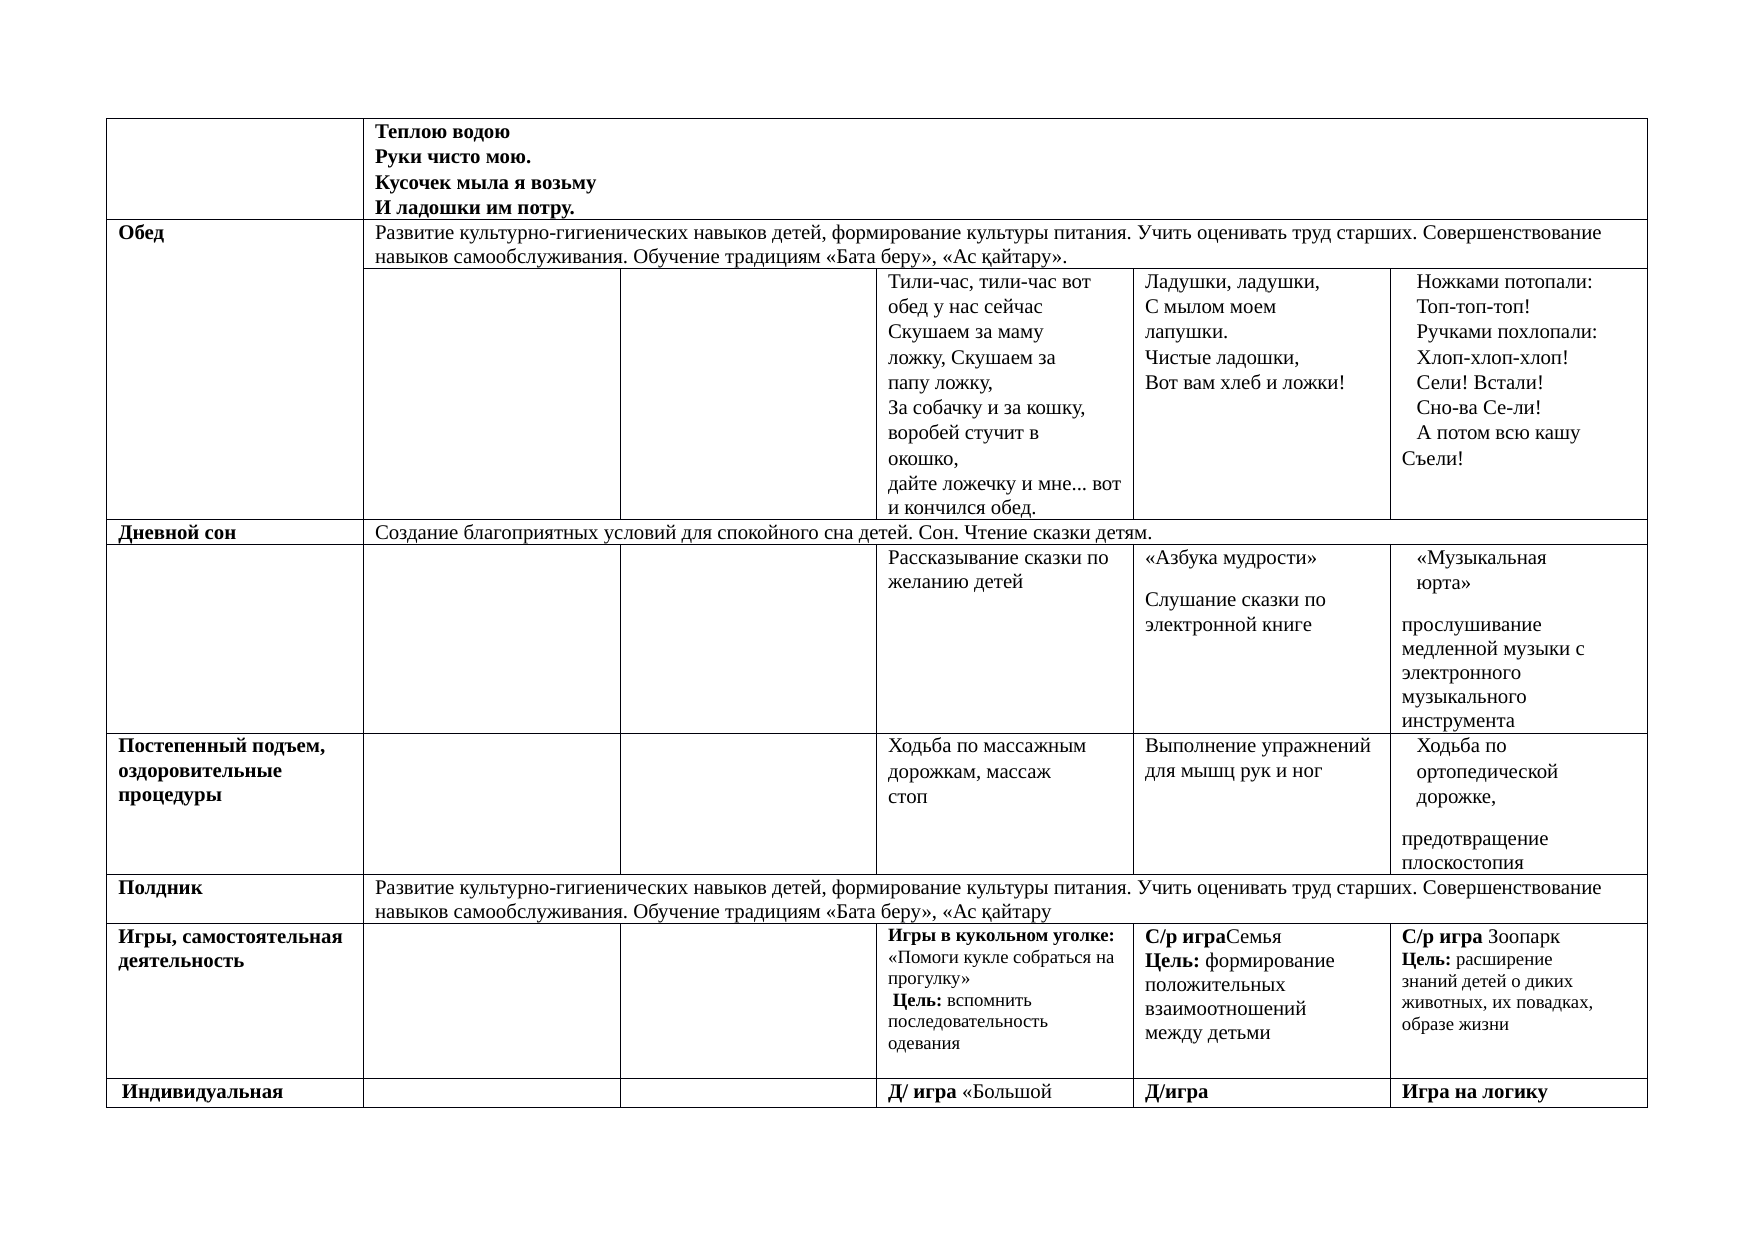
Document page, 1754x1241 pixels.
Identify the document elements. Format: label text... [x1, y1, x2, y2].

table_cell Д/игра [1134, 1079, 1390, 1107]
table_cell [364, 924, 620, 1077]
table_cell Игры, самостоятельная деятельность [107, 924, 363, 1077]
table_cell Ладушки, ладушки, С мылом моем лапушки. Чистые ладошки, Вот вам хлеб и ложки! [1134, 269, 1390, 519]
table_cell [364, 734, 620, 874]
table_cell Рассказывание сказки по желанию детей [877, 545, 1133, 732]
table_cell Выполнение упражнений для мышц рук и ног [1134, 734, 1390, 874]
table_cell Теплою водою Руки чисто мою. Кусочек мыла я возьму И ладошки им потру. [364, 119, 1647, 219]
table_cell «Азбука мудрости» Слушание сказки по электронной книге [1134, 545, 1390, 732]
table_cell [364, 269, 620, 519]
table_cell Игра на логику [1391, 1079, 1647, 1107]
table_cell «Музыкальная юрта» прослушивание медленной музыки с электронного музыкального инструмента [1391, 545, 1647, 732]
table_cell [107, 119, 363, 219]
table_cell Индивидуальная [107, 1079, 363, 1107]
table_cell Тили-час, тили-час вот обед у нас сейчас Скушаем за маму ложку, Скушаем за папу ложку, За собачку и за кошку, воробей стучит в окошко, дайте ложечку и мне... вот и кончился обед. [877, 269, 1133, 519]
table_cell Ножками потопали: Топ-топ-топ! Ручками похлопали: Хлоп-хлоп-хлоп! Сели! Встали! Сно-ва Се-ли! А потом всю кашу Съели! [1391, 269, 1647, 519]
table_cell Создание благоприятных условий для спокойного сна детей. Сон. Чтение сказки детям. [364, 520, 1647, 544]
table_cell Ходьба по ортопедической дорожке, предотвращение плоскостопия [1391, 734, 1647, 874]
table_cell Дневной сон [107, 520, 363, 544]
table_cell Д/ игра «Большой [877, 1079, 1133, 1107]
table_cell Обед [107, 220, 363, 519]
table_cell [364, 545, 620, 732]
table_cell [107, 545, 363, 732]
table_cell С/р играСемья Цель: формирование положительных взаимоотношений между детьми [1134, 924, 1390, 1077]
table_cell Ходьба по массажным дорожкам, массаж стоп [877, 734, 1133, 874]
table_cell [621, 545, 876, 732]
table_cell [621, 269, 876, 519]
table_cell [621, 1079, 876, 1107]
table_cell [364, 1079, 620, 1107]
table_cell Постепенный подъем, оздоровительные процедуры [107, 734, 363, 874]
table_cell [621, 734, 876, 874]
table_cell Развитие культурно-гигиенических навыков детей, формирование культуры питания. Учить оценивать труд старших. Совершенствование навыков самообслуживания. Обучение традициям «Бата беру», «Ас қайтару». [364, 220, 1647, 268]
table_cell Полдник [107, 875, 363, 923]
table_cell Игры в кукольном уголке: «Помоги кукле собраться на прогулку» Цель: вспомнить последовательность одевания [877, 924, 1133, 1077]
table_cell [621, 924, 876, 1077]
table_cell Развитие культурно-гигиенических навыков детей, формирование культуры питания. Учить оценивать труд старших. Совершенствование навыков самообслуживания. Обучение традициям «Бата беру», «Ас қайтару [364, 875, 1647, 923]
table_cell С/р игра Зоопарк Цель: расширение знаний детей о диких животных, их повадках, образе жизни [1391, 924, 1647, 1077]
